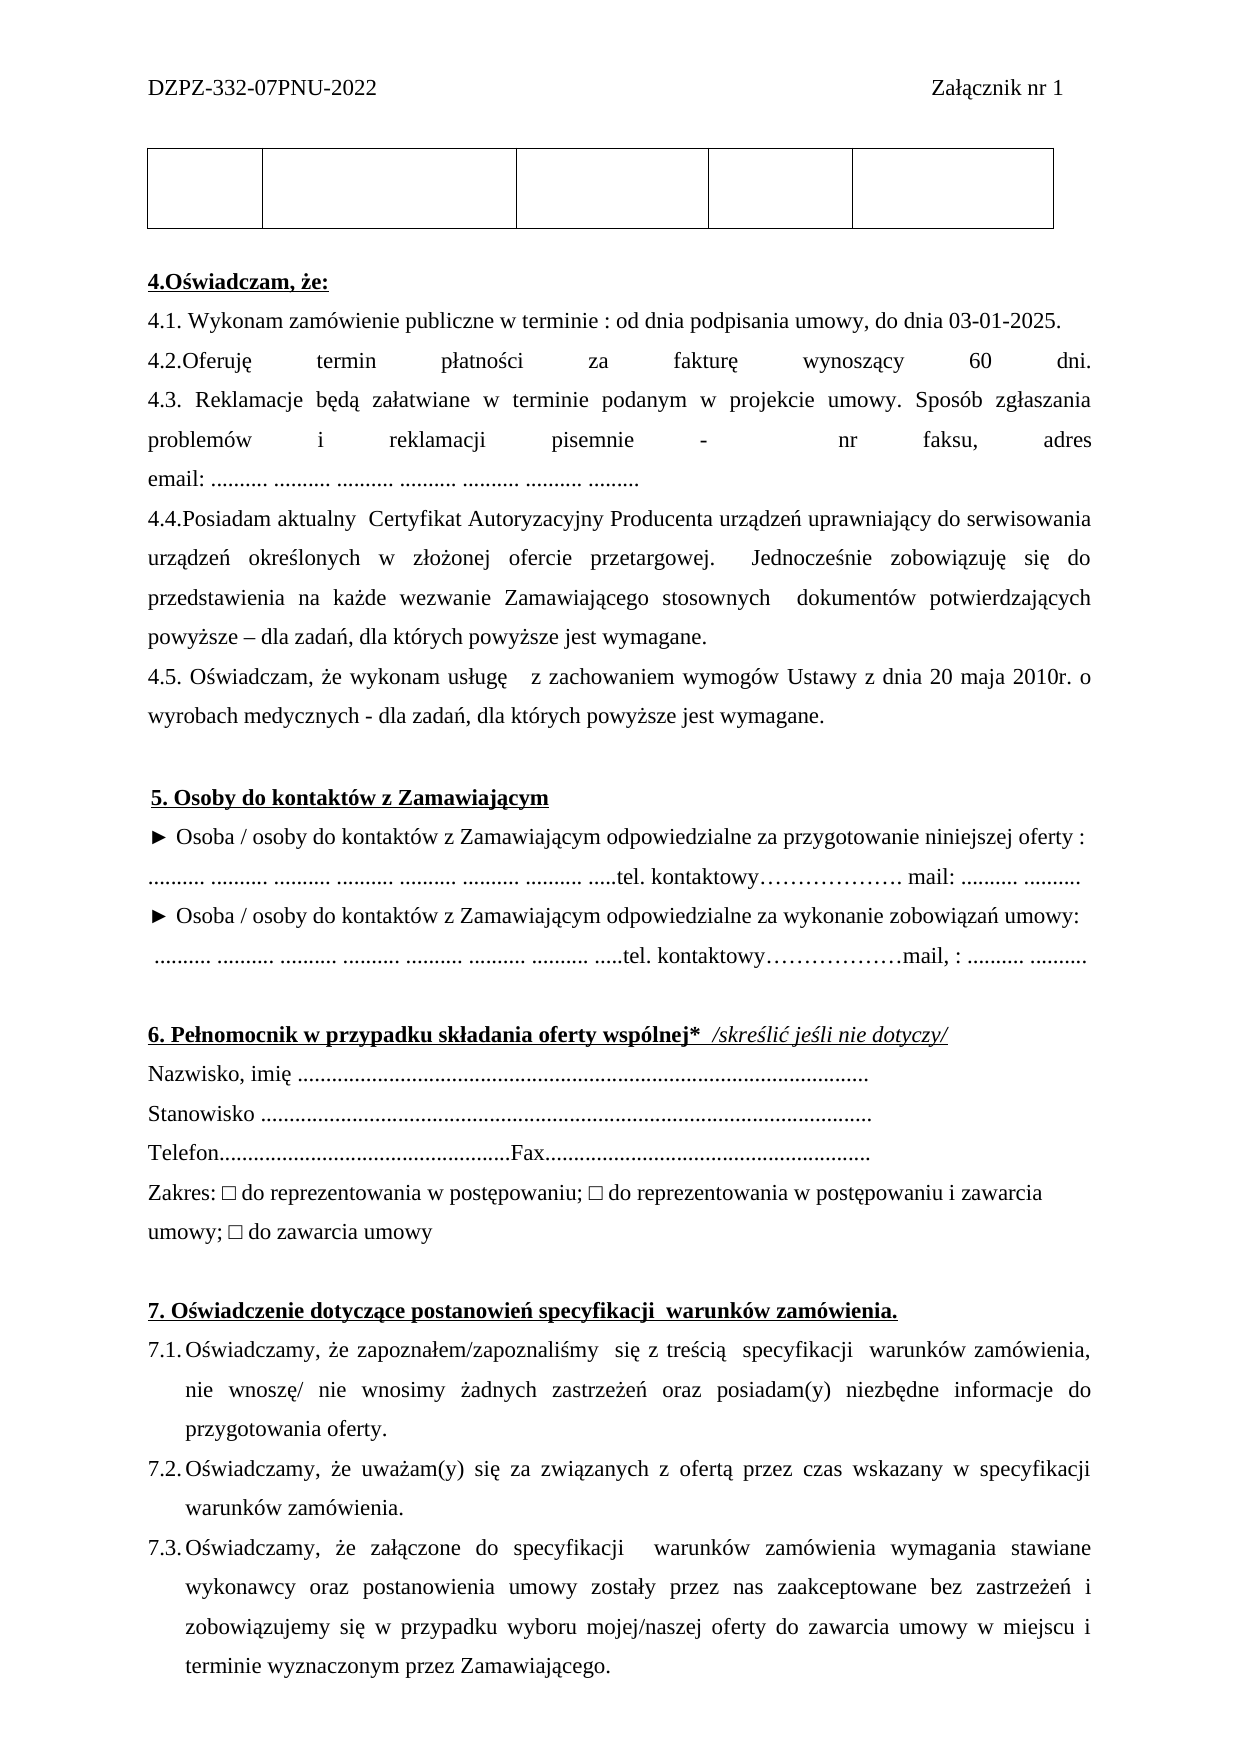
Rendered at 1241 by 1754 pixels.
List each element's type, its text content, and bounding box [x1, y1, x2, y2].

text Nazwisko, imię .................................................................................................... [148, 1060, 1093, 1087]
text Stanowisko ........................................................................................................... [148, 1100, 1093, 1126]
text 4.4.Posiadam aktualny Certyfikat Autoryzacyjny Producenta urządzeń uprawniający do serwisowania urządzeń określonych w złożonej ofercie przetargowej. Jednocześnie zobowiązuję się do przedstawienia na każde wezwanie Zamawiającego stosownych dokumentów potwierdzających powyższe – dla zadań, dla których powyższe jest wymagane. [148, 505, 1093, 650]
table_cell [853, 149, 1053, 228]
text 6. Pełnomocnik w przypadku składania oferty wspólnej* /skreślić jeśli nie dotyczy/ [148, 1021, 1093, 1047]
text 7.1. Oświadczamy, że zapoznałem/zapoznaliśmy się z treścią specyfikacji warunków zamówienia, nie wnoszę/ nie wnosimy żadnych zastrzeżeń oraz posiadam(y) niezbędne informacje do przygotowania oferty. [148, 1337, 1093, 1442]
text 5. Osoby do kontaktów z Zamawiającym [151, 784, 1093, 810]
text 4.5. Oświadczam, że wykonam usługę z zachowaniem wymogów Ustawy z dnia 20 maja 2010r. o wyrobach medycznych - dla zadań, dla których powyższe jest wymagane. [148, 663, 1093, 729]
text Zakres: □ do reprezentowania w postępowaniu; □ do reprezentowania w postępowaniu i zawarcia umowy; □ do zawarcia umowy [148, 1179, 1093, 1244]
text 4.2.Oferuję termin płatności za fakturę wynoszący 60 dni. 4.3. Reklamacje będą załatwiane w terminie podanym w projekcie umowy. Sposób zgłaszania problemów i reklamacji pisemnie - nr faksu, adres email: .......... .......... .......... .......... .......... .......... ......... [148, 347, 1093, 492]
text 7. Oświadczenie dotyczące postanowień specyfikacji warunków zamówienia. [148, 1297, 1093, 1323]
text 7.2. Oświadczamy, że uważam(y) się za związanych z ofertą przez czas wskazany w specyfikacji warunków zamówienia. [148, 1455, 1093, 1521]
text ► Osoba / osoby do kontaktów z Zamawiającym odpowiedzialne za wykonanie zobowiązań umowy: [148, 902, 1093, 929]
text .......... .......... .......... .......... .......... .......... .......... .....tel. kontaktowy………………. mail: .......... .......... [148, 863, 1093, 889]
table_cell [709, 149, 852, 228]
text 7.3. Oświadczamy, że załączone do specyfikacji warunków zamówienia wymagania stawiane wykonawcy oraz postanowienia umowy zostały przez nas zaakceptowane bez zastrzeżeń i zobowiązujemy się w przypadku wyboru mojej/naszej oferty do zawarcia umowy w miejscu i terminie wyznaczonym przez Zamawiającego. [148, 1534, 1093, 1679]
text 4.Oświadczam, że: [148, 268, 1093, 294]
table_cell [517, 149, 708, 228]
text Telefon...................................................Fax......................................................... [148, 1139, 1093, 1166]
text 4.1. Wykonam zamówienie publiczne w terminie : od dnia podpisania umowy, do dnia 03-01-2025. [148, 308, 1093, 334]
text .......... .......... .......... .......... .......... .......... .......... .....tel. kontaktowy………………mail, : .......... .......... [154, 942, 1093, 968]
text ► Osoba / osoby do kontaktów z Zamawiającym odpowiedzialne za przygotowanie niniejszej oferty : [148, 823, 1093, 850]
table_cell [148, 149, 262, 228]
table_cell [263, 149, 516, 228]
